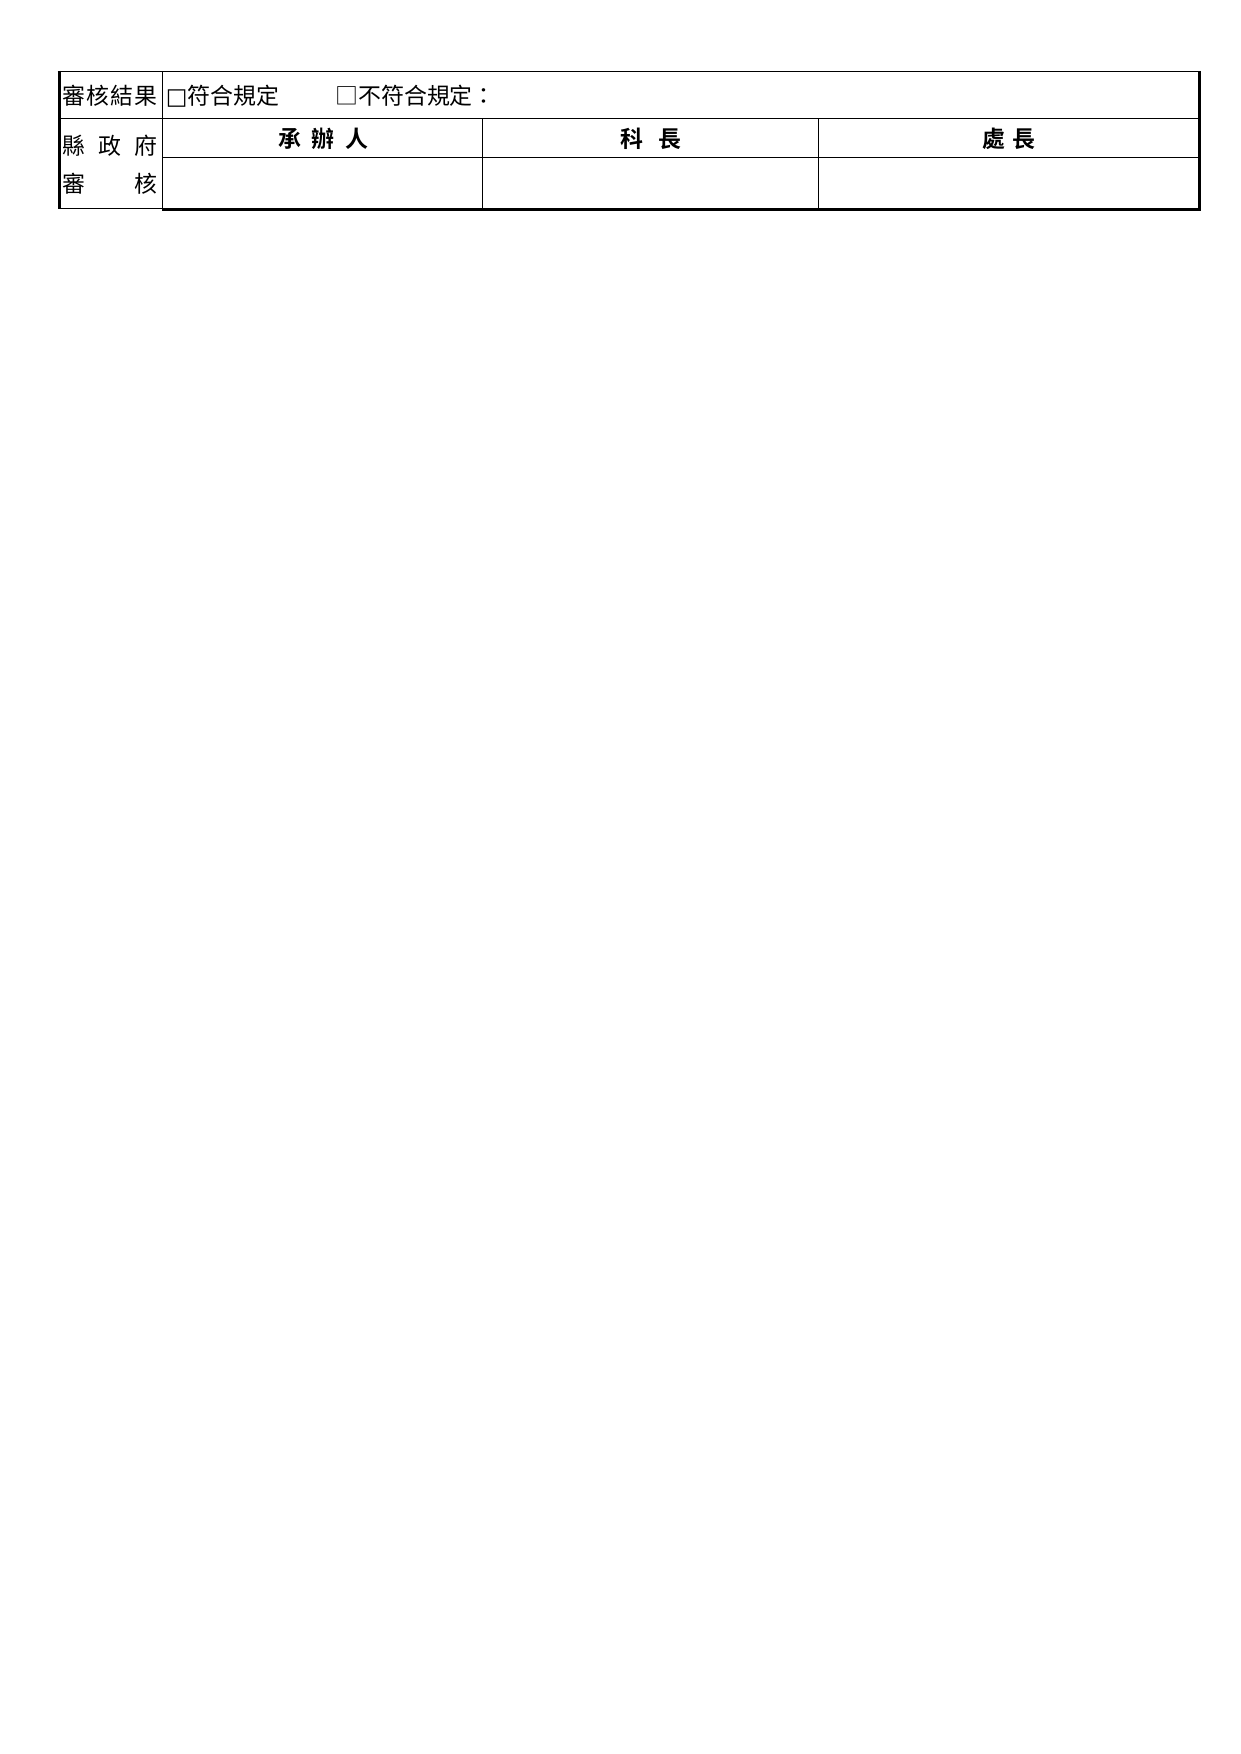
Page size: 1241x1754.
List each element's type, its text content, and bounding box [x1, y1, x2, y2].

table_cell 縣政府 審核 [61, 119, 162, 208]
table_cell □符合規定 □不符合規定： [163, 72, 1198, 118]
table_cell 審核結果 [61, 72, 162, 118]
table_cell [819, 158, 1198, 208]
table_cell [163, 158, 482, 208]
table_cell [483, 158, 818, 208]
table_cell 處 長 [819, 119, 1198, 157]
table_cell 科 長 [483, 119, 818, 157]
table_cell 承 辦 人 [163, 119, 482, 157]
